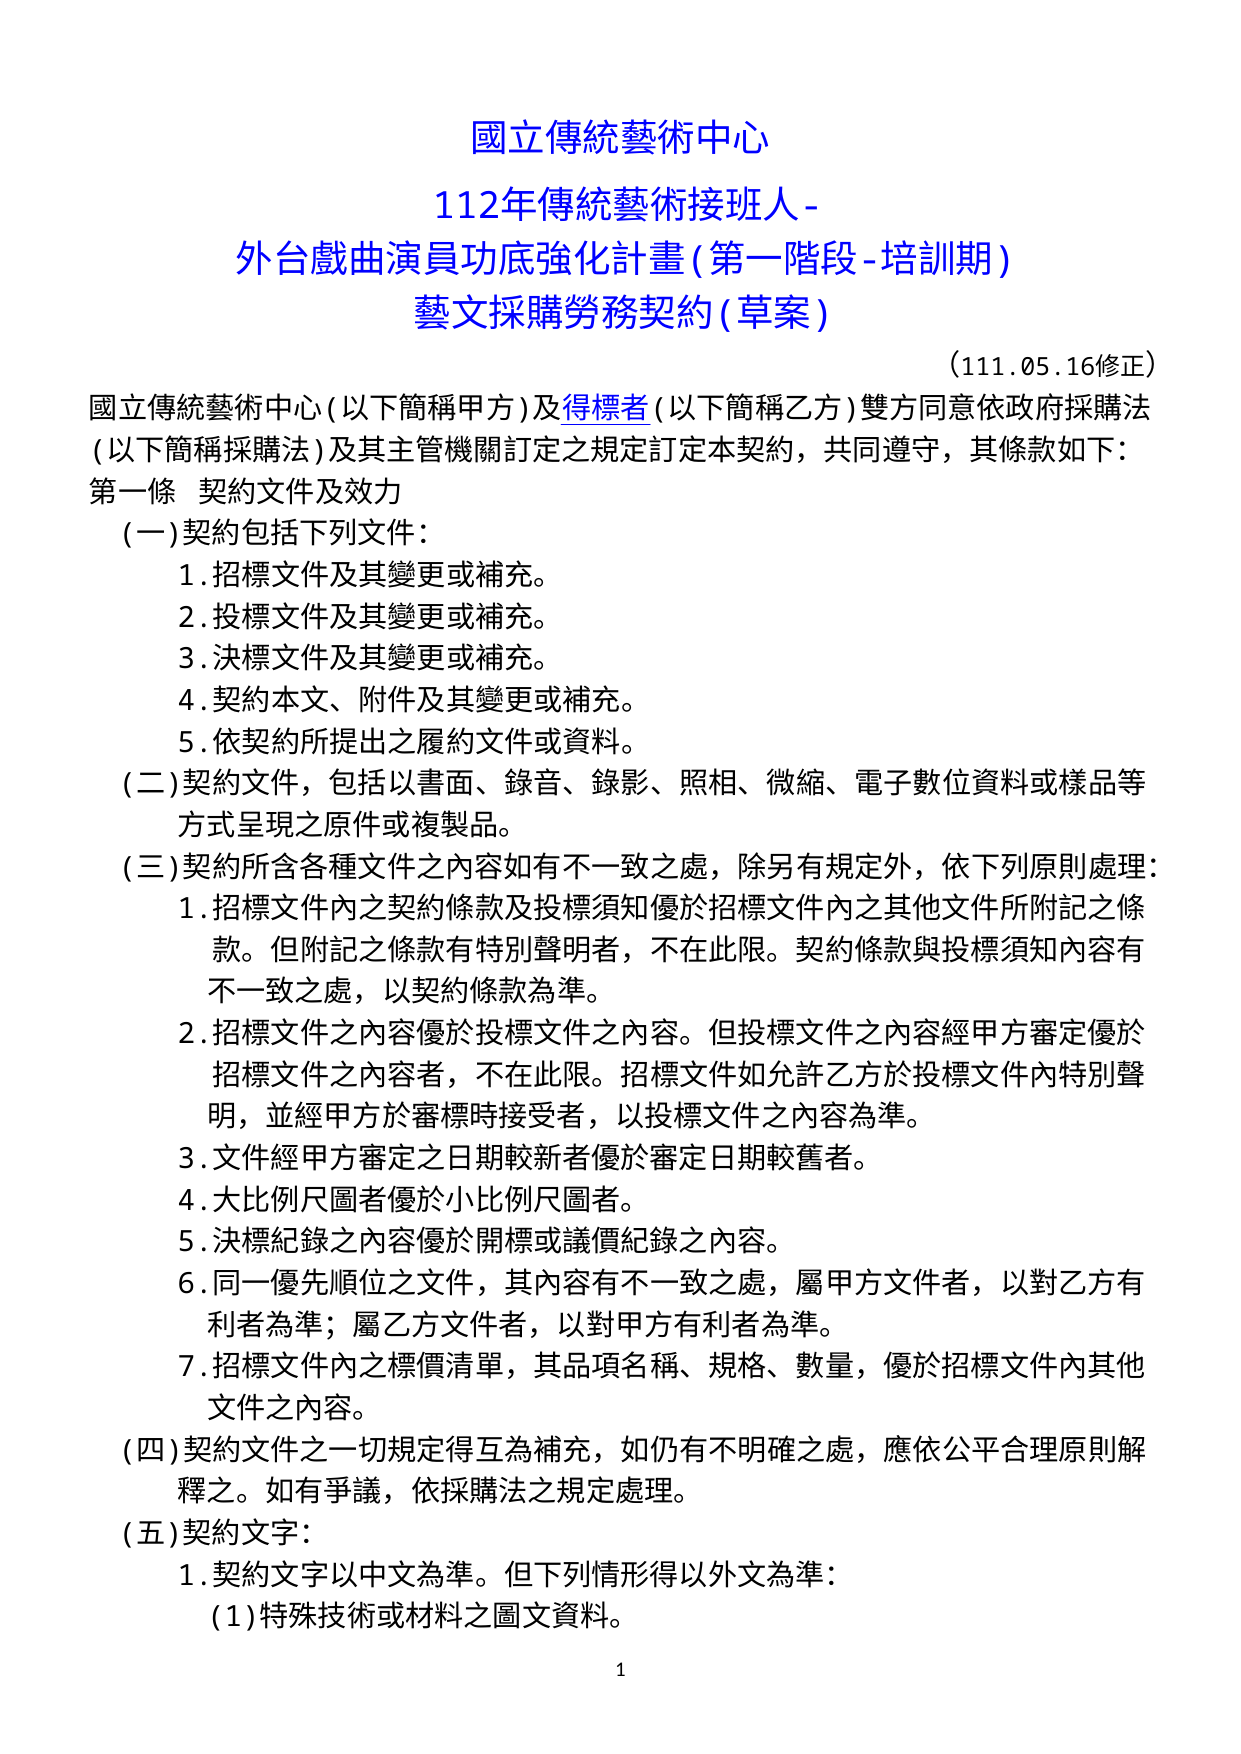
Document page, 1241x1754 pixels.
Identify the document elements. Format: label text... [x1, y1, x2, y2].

text 3.文件經甲方審定之日期較新者優於審定日期較舊者。 [177, 1139, 1181, 1176]
text 2.投標文件及其變更或補充。 [177, 598, 1181, 634]
text （111.05.16修正） [931, 346, 1181, 382]
text 4.契約本文、附件及其變更或補充。 [177, 681, 1181, 717]
text (一)契約包括下列文件： [118, 514, 1181, 551]
text (二)契約文件，包括以書面、錄音、錄影、照相、微縮、電子數位資料或樣品等 [118, 764, 1181, 801]
text 國立傳統藝術中心 [470, 114, 1181, 161]
text 方式呈現之原件或複製品。 [177, 806, 1181, 842]
text (五)契約文字： [118, 1514, 1181, 1551]
text 1.契約文字以中文為準。但下列情形得以外文為準： [177, 1556, 1181, 1592]
text 1 [615, 1656, 1181, 1681]
text 4.大比例尺圖者優於小比例尺圖者。 [177, 1181, 1181, 1217]
text 5.決標紀錄之內容優於開標或議價紀錄之內容。 [177, 1223, 1181, 1259]
text (三)契約所含各種文件之內容如有不一致之處，除另有規定外，依下列原則處理： [118, 848, 1181, 884]
text 6.同一優先順位之文件，其內容有不一致之處，屬甲方文件者，以對乙方有 [177, 1264, 1181, 1301]
text 1.招標文件及其變更或補充。 [177, 556, 1181, 592]
text 文件之內容。 [207, 1389, 1181, 1426]
text 利者為準；屬乙方文件者，以對甲方有利者為準。 [207, 1306, 1181, 1342]
text 2.招標文件之內容優於投標文件之內容。但投標文件之內容經甲方審定優於 招標文件之內容者，不在此限。招標文件如允許乙方於投標文件內特別聲 [151, 1010, 1145, 1093]
text (四)契約文件之一切規定得互為補充，如仍有不明確之處，應依公平合理原則解 [118, 1431, 1181, 1467]
text 明，並經甲方於審標時接受者，以投標文件之內容為準。 [207, 1098, 1181, 1134]
text 112年傳統藝術接班人- [432, 181, 1181, 228]
text (1)特殊技術或材料之圖文資料。 [207, 1598, 1181, 1634]
text 外台戲曲演員功底強化計畫(第一階段-培訓期) [236, 235, 1181, 282]
text (以下簡稱採購法)及其主管機關訂定之規定訂定本契約，共同遵守，其條款如下： [89, 431, 1181, 467]
text 第一條 契約文件及效力 [89, 473, 1181, 509]
text 藝文採購勞務契約(草案) [414, 289, 1181, 336]
text 3.決標文件及其變更或補充。 [177, 639, 1181, 676]
text 5.依契約所提出之履約文件或資料。 [177, 723, 1181, 759]
text 不一致之處，以契約條款為準。 [207, 973, 1181, 1009]
text 1.招標文件內之契約條款及投標須知優於招標文件內之其他文件所附記之條 款。但附記之條款有特別聲明者，不在此限。契約條款與投標須知內容有 [151, 886, 1145, 968]
text 國立傳統藝術中心(以下簡稱甲方)及得標者(以下簡稱乙方)雙方同意依政府採購法 [89, 389, 1181, 426]
text 7.招標文件內之標價清單，其品項名稱、規格、數量，優於招標文件內其他 [177, 1348, 1181, 1384]
text 釋之。如有爭議，依採購法之規定處理。 [177, 1473, 1181, 1509]
